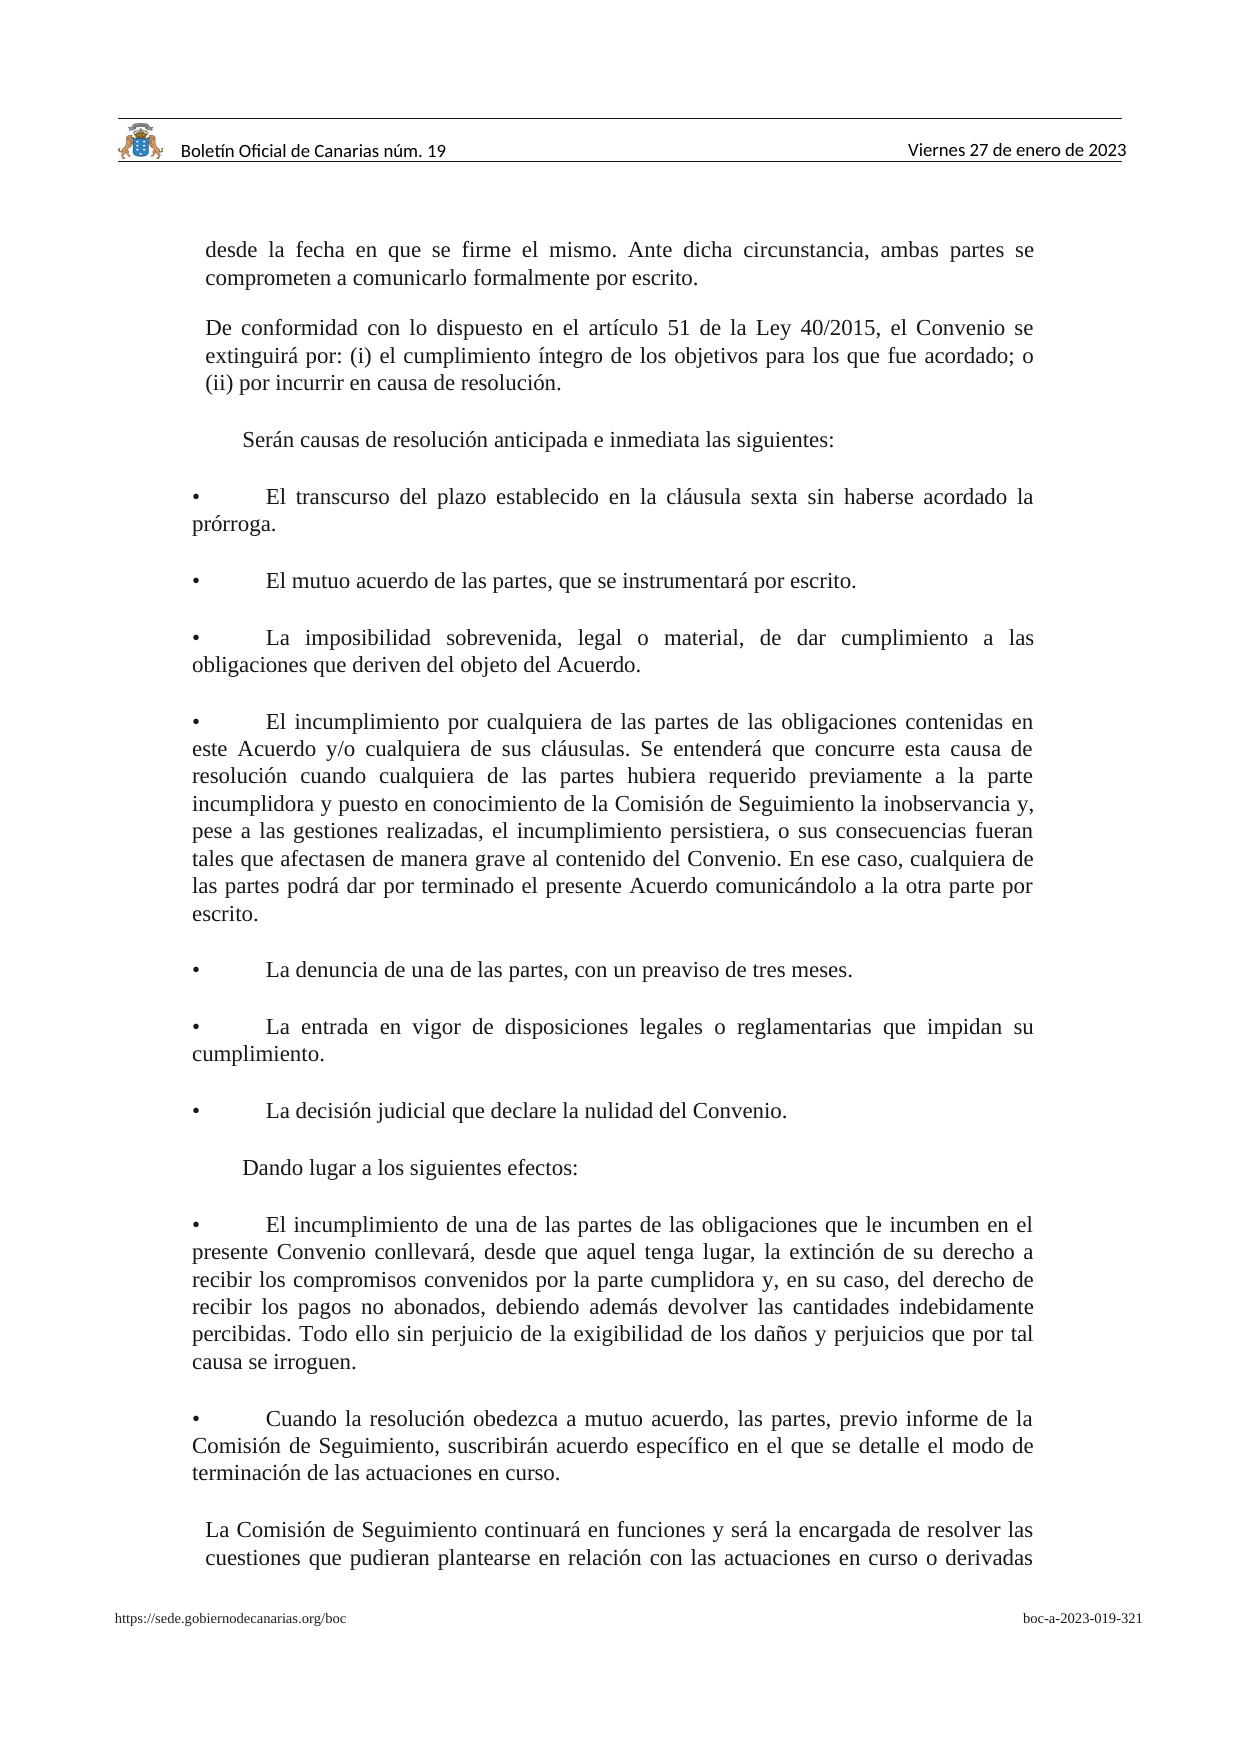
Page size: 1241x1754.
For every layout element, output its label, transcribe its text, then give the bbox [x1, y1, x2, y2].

text Dando lugar a los siguientes efectos: [242, 1154, 1035, 1180]
text Serán causas de resolución anticipada e inmediata las siguientes: [242, 426, 1035, 452]
list Cuando la resolución obedezca a mutuo acuerdo, las partes, previo informe de la Comisión de Seguimiento, suscribirán acuerdo específico en el que se detalle el modo de terminación de las actuaciones en curso. [192, 1404, 1035, 1486]
list El mutuo acuerdo de las partes, que se instrumentará por escrito. [192, 567, 1035, 593]
list El incumplimiento por cualquiera de las partes de las obligaciones contenidas en este Acuerdo y/o cualquiera de sus cláusulas. Se entenderá que concurre esta causa de resolución cuando cualquiera de las partes hubiera requerido previamente a la parte incumplidora y puesto en conocimiento de la Comisión de Seguimiento la inobservancia y, pese a las gestiones realizadas, el incumplimiento persistiera, o sus consecuencias fueran tales que afectasen de manera grave al contenido del Convenio. En ese caso, cualquiera de las partes podrá dar por terminado el presente Acuerdo comunicándolo a la otra parte por escrito. [192, 708, 1035, 926]
text desde la fecha en que se firme el mismo. Ante dicha circunstancia, ambas partes se comprometen a comunicarlo formalmente por escrito. [205, 236, 1035, 290]
text La Comisión de Seguimiento continuará en funciones y será la encargada de resolver las cuestiones que pudieran plantearse en relación con las actuaciones en curso o derivadas [205, 1516, 1035, 1570]
list El transcurso del plazo establecido en la cláusula sexta sin haberse acordado la prórroga. [192, 483, 1035, 536]
list El incumplimiento de una de las partes de las obligaciones que le incumben en el presente Convenio conllevará, desde que aquel tenga lugar, la extinción de su derecho a recibir los compromisos convenidos por la parte cumplidora y, en su caso, del derecho de recibir los pagos no abonados, debiendo además devolver las cantidades indebidamente percibidas. Todo ello sin perjuicio de la exigibilidad de los daños y perjuicios que por tal causa se irroguen. [192, 1211, 1035, 1374]
list La denuncia de una de las partes, con un preaviso de tres meses. [192, 956, 1035, 983]
list La imposibilidad sobrevenida, legal o material, de dar cumplimiento a las obligaciones que deriven del objeto del Acuerdo. [192, 624, 1035, 677]
list La decisión judicial que declare la nulidad del Convenio. [192, 1097, 1035, 1124]
list La entrada en vigor de disposiciones legales o reglamentarias que impidan su cumplimiento. [192, 1013, 1035, 1067]
text De conformidad con lo dispuesto en el artículo 51 de la Ley 40/2015, el Convenio se extinguirá por: (i) el cumplimiento íntegro de los objetivos para los que fue acordado; o (ii) por incurrir en causa de resolución. [205, 314, 1035, 396]
